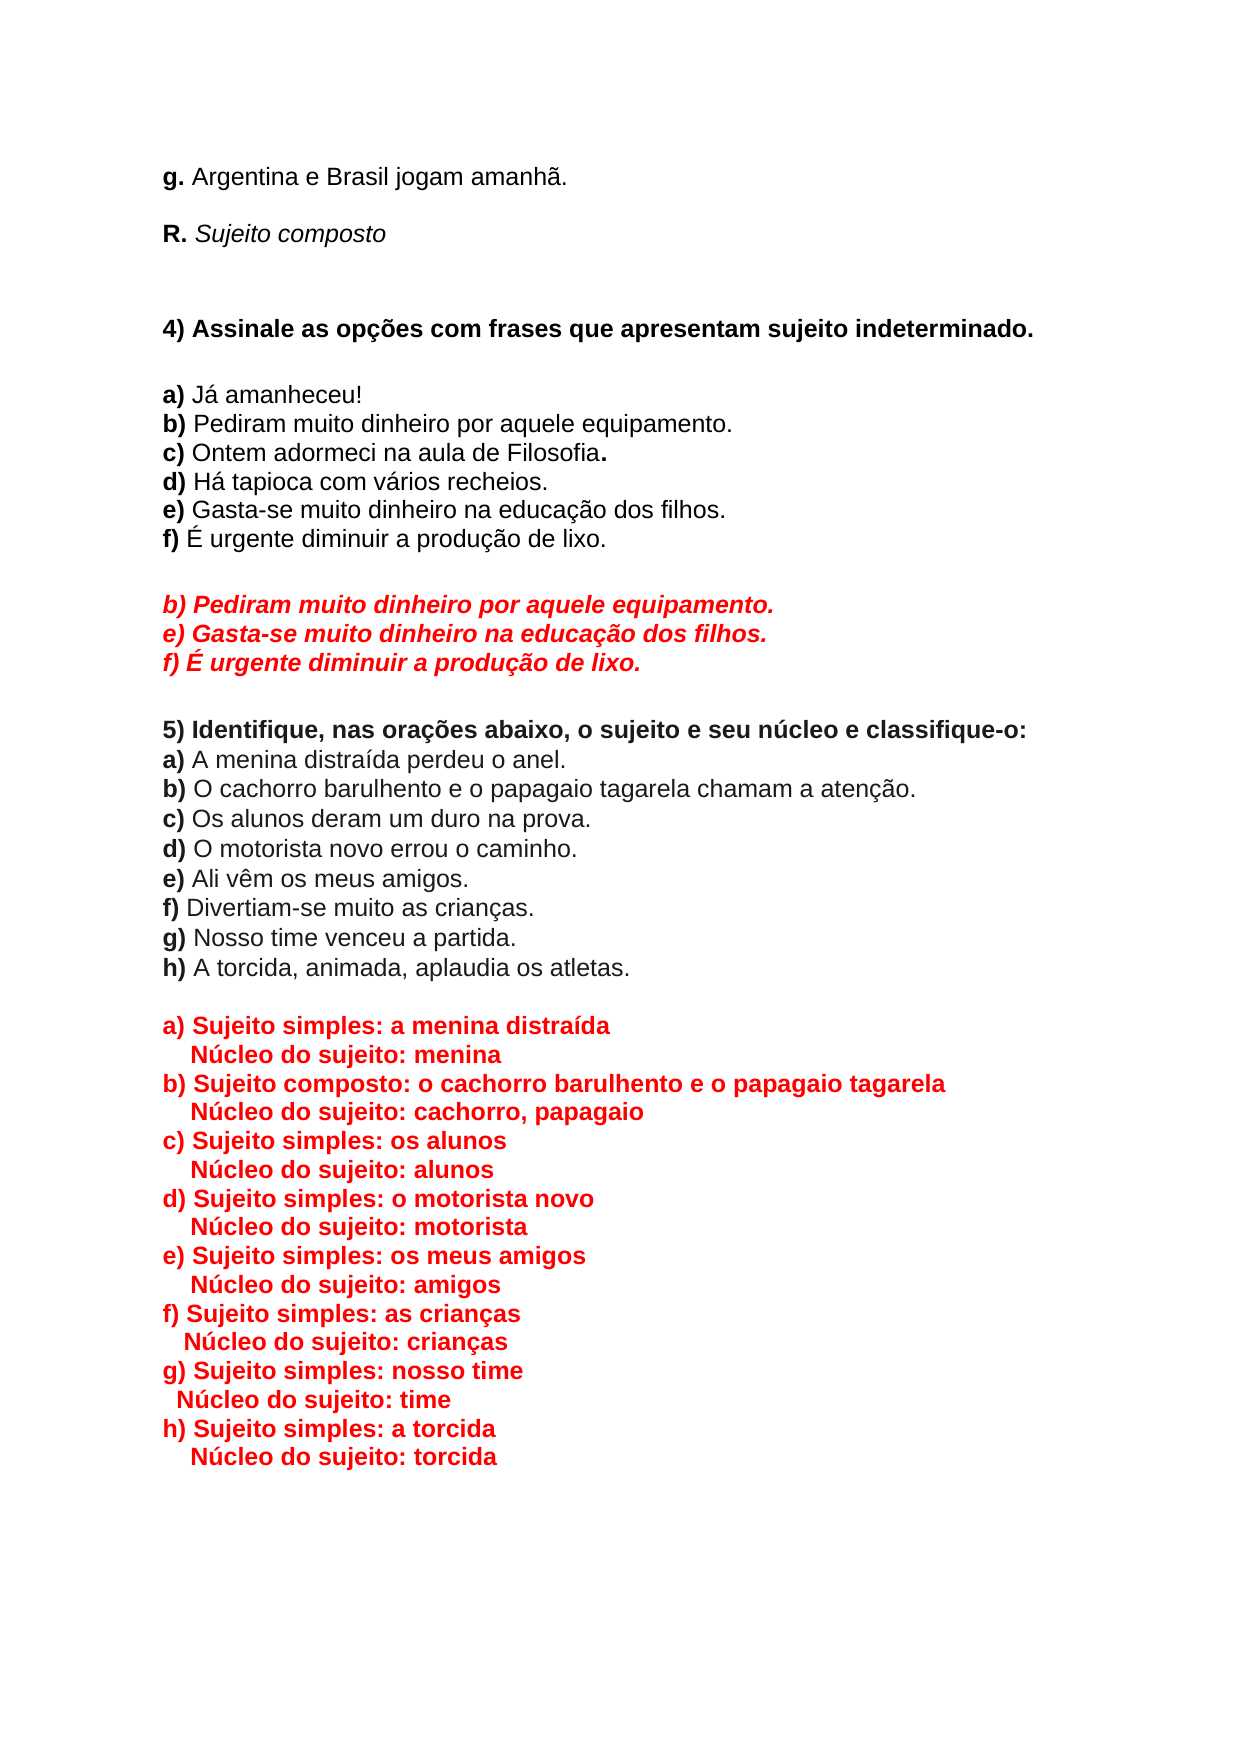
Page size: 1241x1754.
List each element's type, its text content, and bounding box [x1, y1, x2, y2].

list Sujeito simples: a menina distraída [162, 1011, 1107, 1040]
text a) Já amanheceu! b) Pediram muito dinheiro por aquele equipamento. c) Ontem adormeci na aula de Filosofia. d) Há tapioca com vários recheios. e) Gasta-se muito dinheiro na educação dos filhos. f) É urgente diminuir a produção de lixo. [162, 380, 1107, 553]
text g. Argentina e Brasil jogam amanhã. [162, 162, 1107, 190]
text a) A menina distraída perdeu o anel. [162, 744, 1107, 773]
text Núcleo do sujeito: alunos d) Sujeito simples: o motorista novo [162, 1155, 1107, 1212]
text d) O motorista novo errou o caminho. [162, 833, 1107, 863]
text R. Sujeito composto [162, 219, 1107, 248]
text 4) Assinale as opções com frases que apresentam sujeito indeterminado. [162, 314, 1107, 343]
text e) Ali vêm os meus amigos. [162, 863, 1107, 892]
text Núcleo do sujeito: motorista e) Sujeito simples: os meus amigos [162, 1212, 1107, 1270]
text Núcleo do sujeito: torcida [162, 1442, 1107, 1471]
text f) Divertiam-se muito as crianças. [162, 892, 1107, 922]
text Núcleo do sujeito: amigos f) Sujeito simples: as crianças [162, 1270, 1107, 1327]
text Núcleo do sujeito: crianças g) Sujeito simples: nosso time [162, 1327, 1107, 1385]
text Núcleo do sujeito: cachorro, papagaio c) Sujeito simples: os alunos [162, 1097, 1107, 1155]
text c) Os alunos deram um duro na prova. [162, 803, 1107, 833]
text b) O cachorro barulhento e o papagaio tagarela chamam a atenção. [162, 773, 1107, 803]
text Núcleo do sujeito: time h) Sujeito simples: a torcida [162, 1385, 1107, 1442]
text 5) Identifique, nas orações abaixo, o sujeito e seu núcleo e classifique-o: [162, 714, 1107, 744]
text h) A torcida, animada, aplaudia os atletas. [162, 952, 1107, 981]
text Núcleo do sujeito: menina b) Sujeito composto: o cachorro barulhento e o papagaio tagarela [162, 1040, 1107, 1097]
text b) Pediram muito dinheiro por aquele equipamento. e) Gasta-se muito dinheiro na educação dos filhos. f) É urgente diminuir a produção de lixo. [162, 590, 1107, 677]
text g) Nosso time venceu a partida. [162, 922, 1107, 952]
